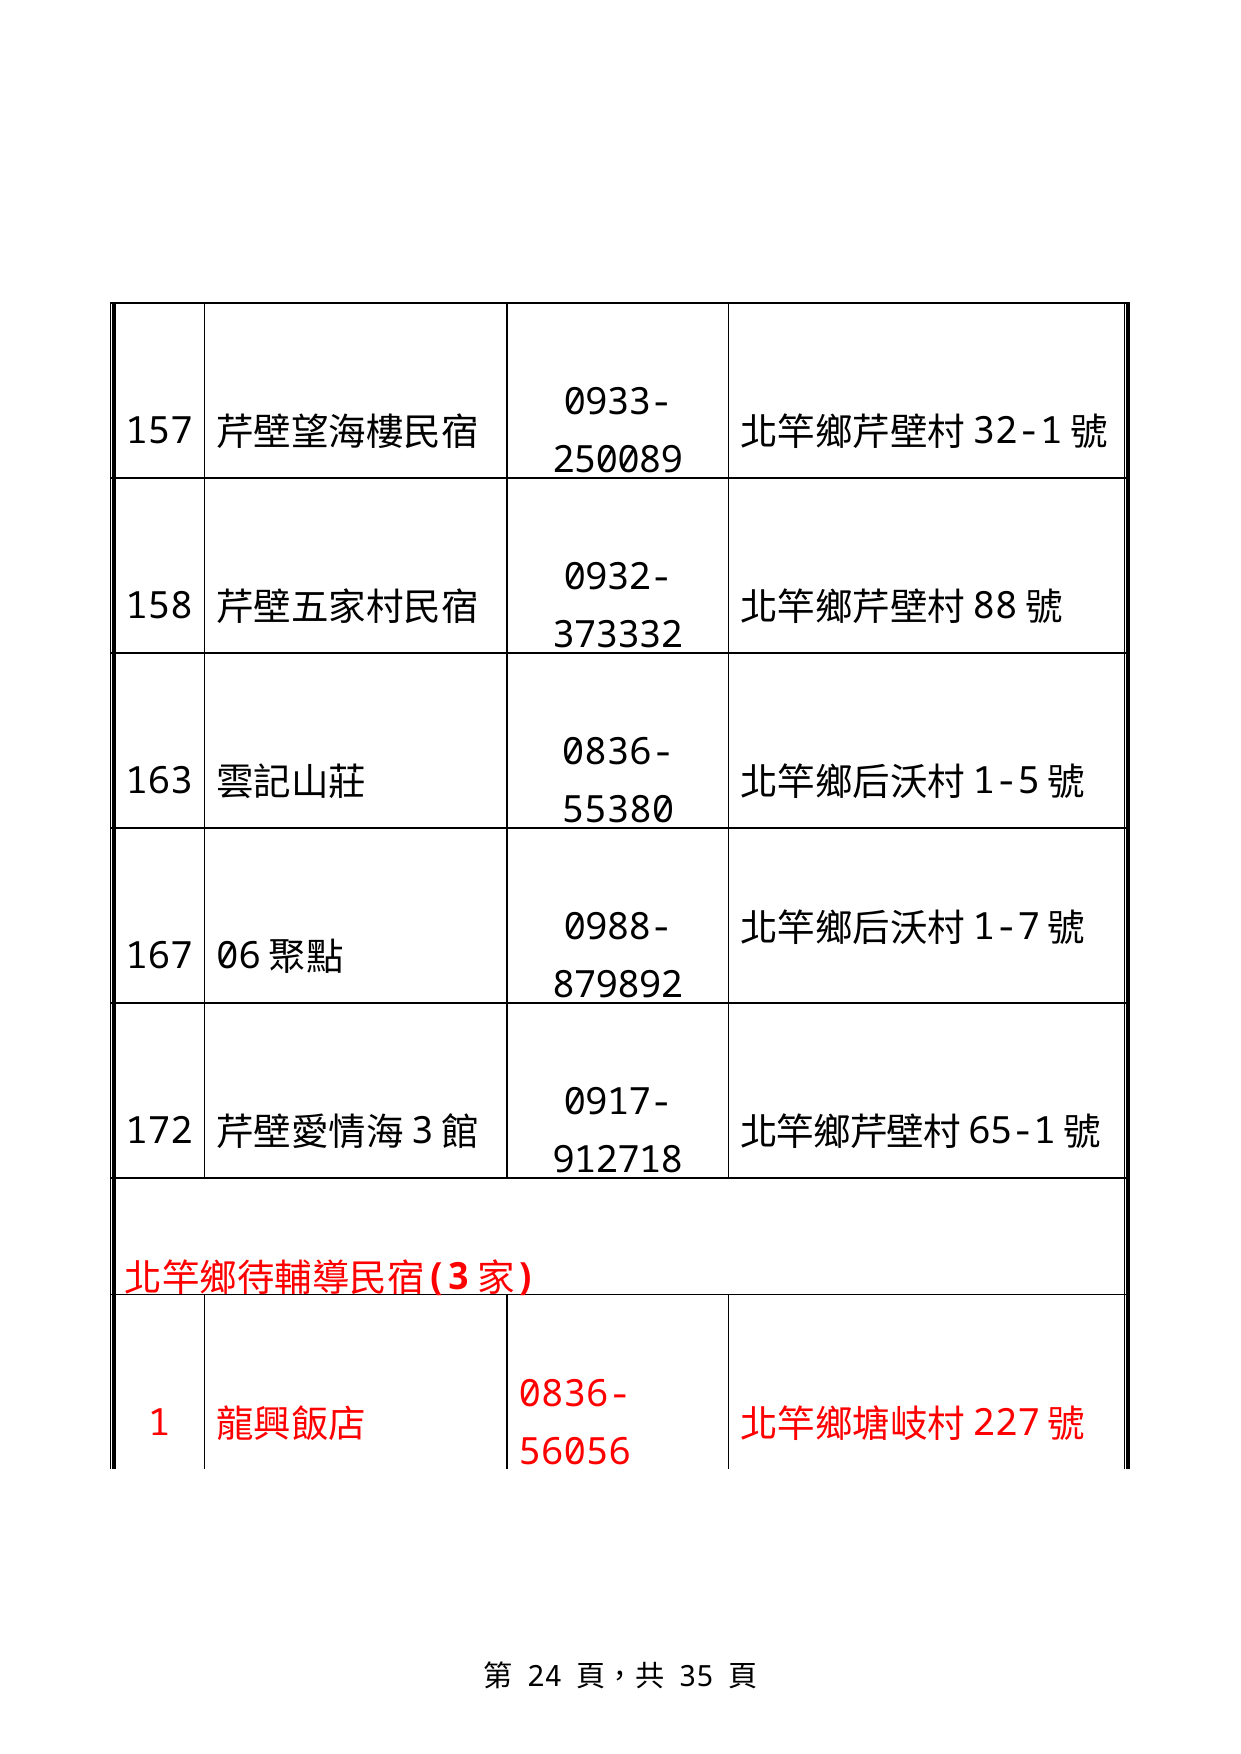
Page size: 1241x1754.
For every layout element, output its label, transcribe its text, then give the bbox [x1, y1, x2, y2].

table_cell 163 [116, 654, 204, 827]
table_cell 1 [116, 1295, 204, 1469]
table_cell 北竿鄉待輔導民宿(3家) [116, 1179, 1124, 1294]
table_cell 北竿鄉后沃村1-5號 [729, 654, 1124, 827]
table_cell 0836-55380 [508, 654, 728, 827]
table_cell 158 [116, 479, 204, 652]
table_cell 芹壁愛情海3館 [205, 1004, 506, 1177]
table_cell 芹壁望海樓民宿 [205, 304, 506, 477]
table_cell 0917-912718 [508, 1004, 728, 1177]
table_cell 167 [116, 829, 204, 1002]
table_cell 芹壁五家村民宿 [205, 479, 506, 652]
table_cell 0932-373332 [508, 479, 728, 652]
table_cell 0988-879892 [508, 829, 728, 1002]
table_cell 0836-56056 [508, 1295, 728, 1469]
table_cell 北竿鄉塘岐村227號 [729, 1295, 1124, 1469]
table_cell 北竿鄉后沃村1-7號 [729, 829, 1124, 1002]
table_cell 北竿鄉芹壁村88號 [729, 479, 1124, 652]
table_cell 172 [116, 1004, 204, 1177]
table_cell 北竿鄉芹壁村65-1號 [729, 1004, 1124, 1177]
table_cell 雲記山莊 [205, 654, 506, 827]
table_cell 157 [116, 304, 204, 477]
table_cell 0933-250089 [508, 304, 728, 477]
table_cell 龍興飯店 [205, 1295, 506, 1469]
table_cell 06聚點 [205, 829, 506, 1002]
table_cell 北竿鄉芹壁村32-1號 [729, 304, 1124, 477]
